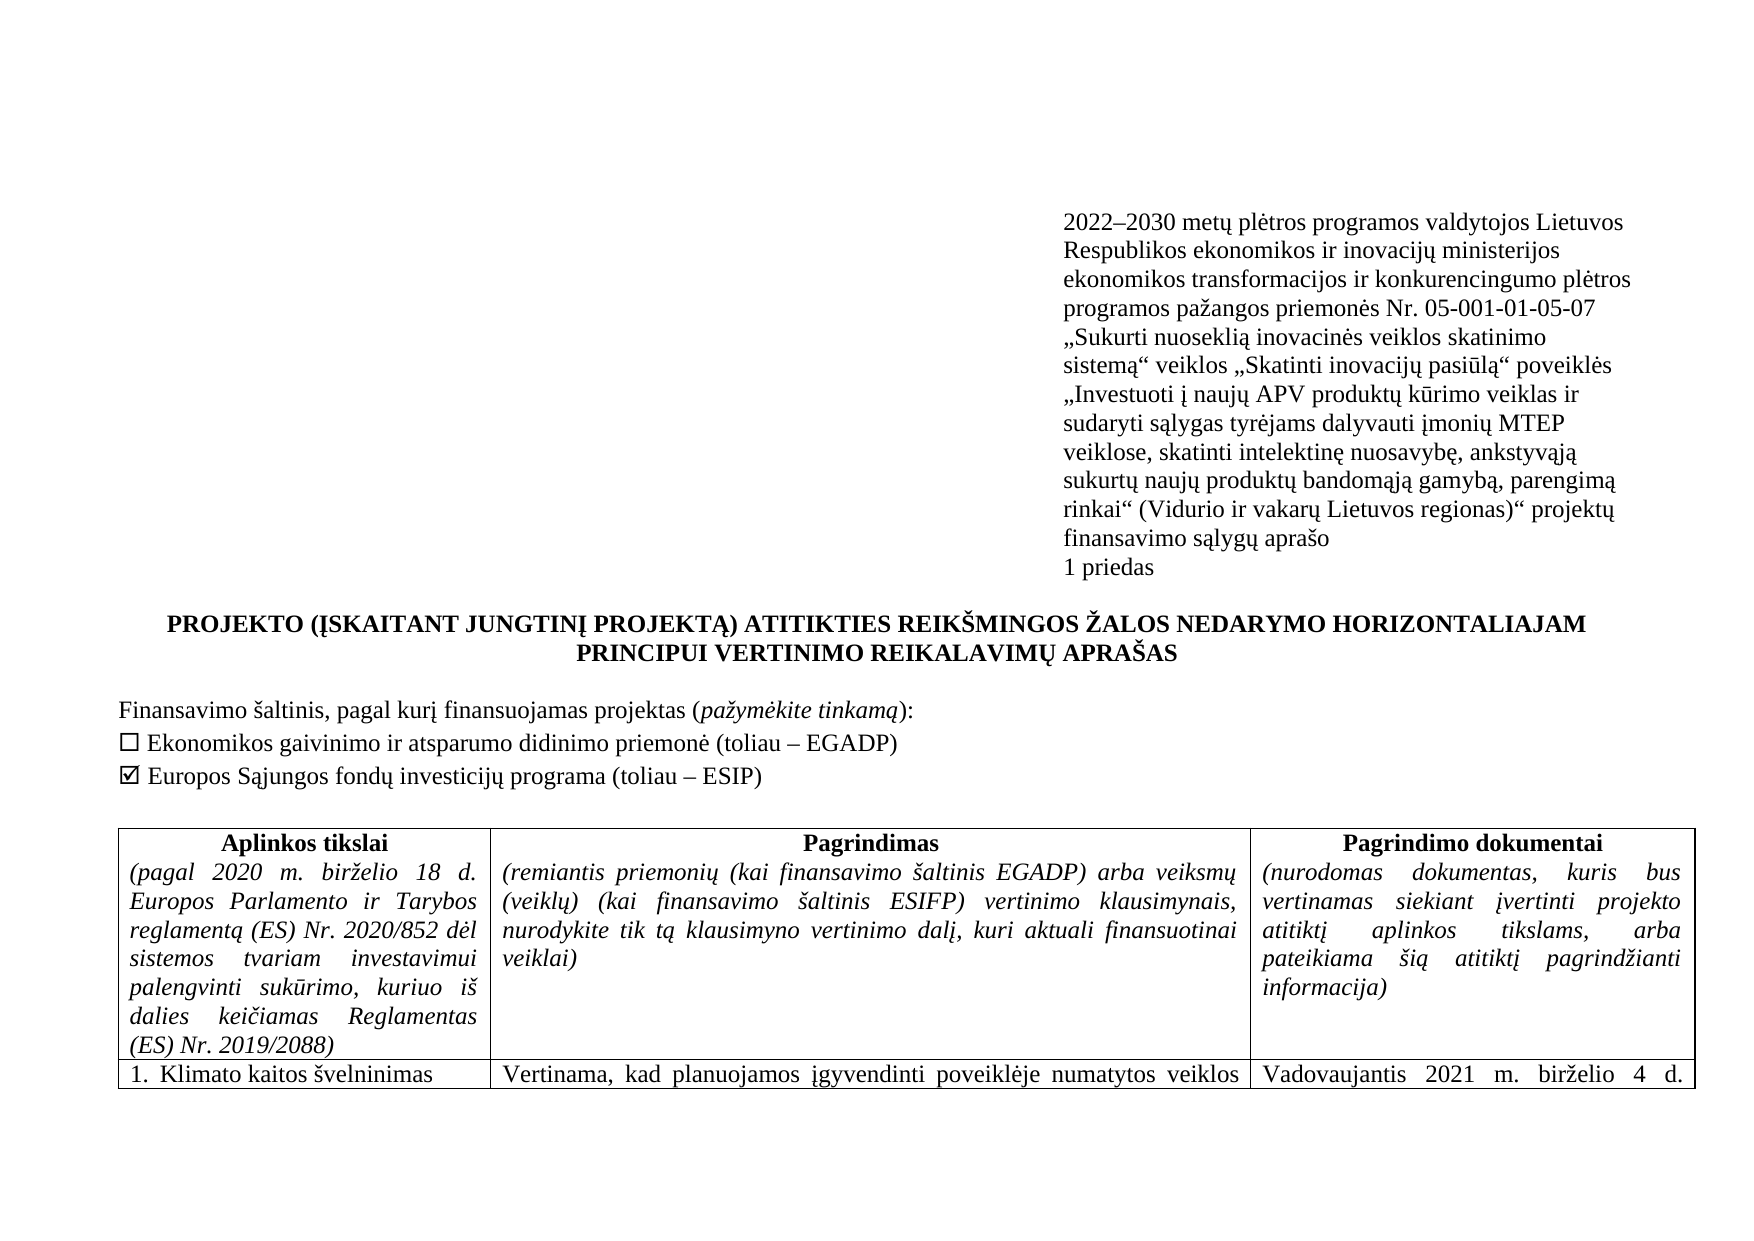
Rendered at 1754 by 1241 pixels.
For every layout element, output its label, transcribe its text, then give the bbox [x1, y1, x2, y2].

table_cell Vertinama, kad planuojamos įgyvendinti poveiklėje numatytos veiklos [491, 1060, 1250, 1088]
text  Europos Sąjungos fondų investicijų programa (toliau – ESIP) [118, 761, 1695, 790]
table_header Pagrindimas (remiantis priemonių (kai finansavimo šaltinis EGADP) arba veiksmų (veiklų) (kai finansavimo šaltinis ESIFP) vertinimo klausimynais, nurodykite tik tą klausimyno vertinimo dalį, kuri aktuali finansuotinai veiklai) [491, 829, 1250, 1058]
text 1 priedas [1063, 552, 1636, 580]
text Finansavimo šaltinis, pagal kurį finansuojamas projektas (pažymėkite tinkamą): [118, 695, 1695, 724]
text  Ekonomikos gaivinimo ir atsparumo didinimo priemonė (toliau – EGADP) [118, 728, 1695, 757]
text PROJEKTO (ĮSKAITANT JUNGTINĮ PROJEKTĄ) ATITIKTIES REIKŠMINGOS ŽALOS NEDARYMO HORIZONTALIAJAM PRINCIPUI VERTINIMO REIKALAVIMŲ APRAŠAS [118, 609, 1636, 667]
table_header Aplinkos tikslai (pagal 2020 m. birželio 18 d. Europos Parlamento ir Tarybos reglamentą (ES) Nr. 2020/852 dėl sistemos tvariam investavimui palengvinti sukūrimo, kuriuo iš dalies keičiamas Reglamentas (ES) Nr. 2019/2088) [119, 829, 490, 1058]
table_header Pagrindimo dokumentai (nurodomas dokumentas, kuris bus vertinamas siekiant įvertinti projekto atitiktį aplinkos tikslams, arba pateikiama šią atitiktį pagrindžianti informacija) [1251, 829, 1694, 1058]
text 2022–2030 metų plėtros programos valdytojos Lietuvos Respublikos ekonomikos ir inovacijų ministerijos ekonomikos transformacijos ir konkurencingumo plėtros programos pažangos priemonės Nr. 05-001-01-05-07 „Sukurti nuoseklią inovacinės veiklos skatinimo sistemą“ veiklos „Skatinti inovacijų pasiūlą“ poveiklės „Investuoti į naujų APV produktų kūrimo veiklas ir sudaryti sąlygas tyrėjams dalyvauti įmonių MTEP veiklose, skatinti intelektinę nuosavybę, ankstyvąją sukurtų naujų produktų bandomąją gamybą, parengimą rinkai“ (Vidurio ir vakarų Lietuvos regionas)“ projektų finansavimo sąlygų aprašo [1063, 207, 1636, 552]
table_cell Vadovaujantis 2021 m. birželio 4 d. [1251, 1060, 1694, 1088]
table_cell 1. Klimato kaitos švelninimas [119, 1060, 490, 1088]
